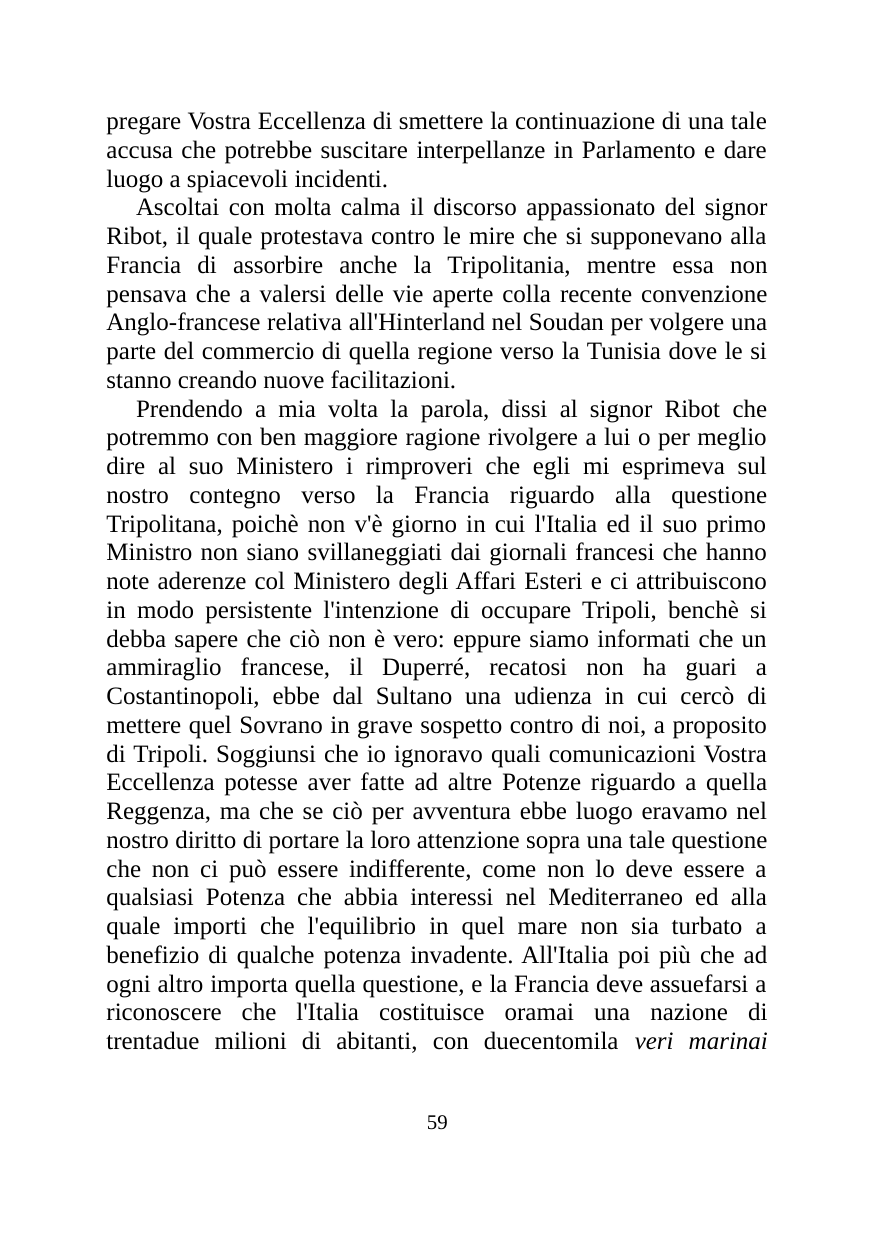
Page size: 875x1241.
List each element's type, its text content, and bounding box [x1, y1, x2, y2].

text Prendendo a mia volta la parola, dissi al signor Ribot che potremmo con ben maggiore ragione rivolgere a lui o per meglio dire al suo Ministero i rimproveri che egli mi esprimeva sul nostro contegno verso la Francia riguardo alla questione Tripolitana, poichè non v'è giorno in cui l'Italia ed il suo primo Ministro non siano svillaneggiati dai giornali francesi che hanno note aderenze col Ministero degli Affari Esteri e ci attribuiscono in modo persistente l'intenzione di occupare Tripoli, benchè si debba sapere che ciò non è vero: eppure siamo informati che un ammiraglio francese, il Duperré, recatosi non ha guari a Costantinopoli, ebbe dal Sultano una udienza in cui cercò di mettere quel Sovrano in grave sospetto contro di noi, a proposito di Tripoli. Soggiunsi che io ignoravo quali comunicazioni Vostra Eccellenza potesse aver fatte ad altre Potenze riguardo a quella Reggenza, ma che se ciò per avventura ebbe luogo eravamo nel nostro diritto di portare la loro attenzione sopra una tale questione che non ci può essere indifferente, come non lo deve essere a qualsiasi Potenza che abbia interessi nel Mediterraneo ed alla quale importi che l'equilibrio in quel mare non sia turbato a benefizio di qualche potenza invadente. All'Italia poi più che ad ogni altro importa quella questione, e la Francia deve assuefarsi a riconoscere che l'Italia costituisce oramai una nazione di trentadue milioni di abitanti, con duecentomila veri marinai [106, 394, 768, 1055]
text pregare Vostra Eccellenza di smettere la continuazione di una tale accusa che potrebbe suscitare interpellanze in Parlamento e dare luogo a spiacevoli incidenti. [106, 106, 768, 192]
text Ascoltai con molta calma il discorso appassionato del signor Ribot, il quale protestava contro le mire che si supponevano alla Francia di assorbire anche la Tripolitania, mentre essa non pensava che a valersi delle vie aperte colla recente convenzione Anglo-francese relativa all'Hinterland nel Soudan per volgere una parte del commercio di quella regione verso la Tunisia dove le si stanno creando nuove facilitazioni. [106, 192, 768, 394]
